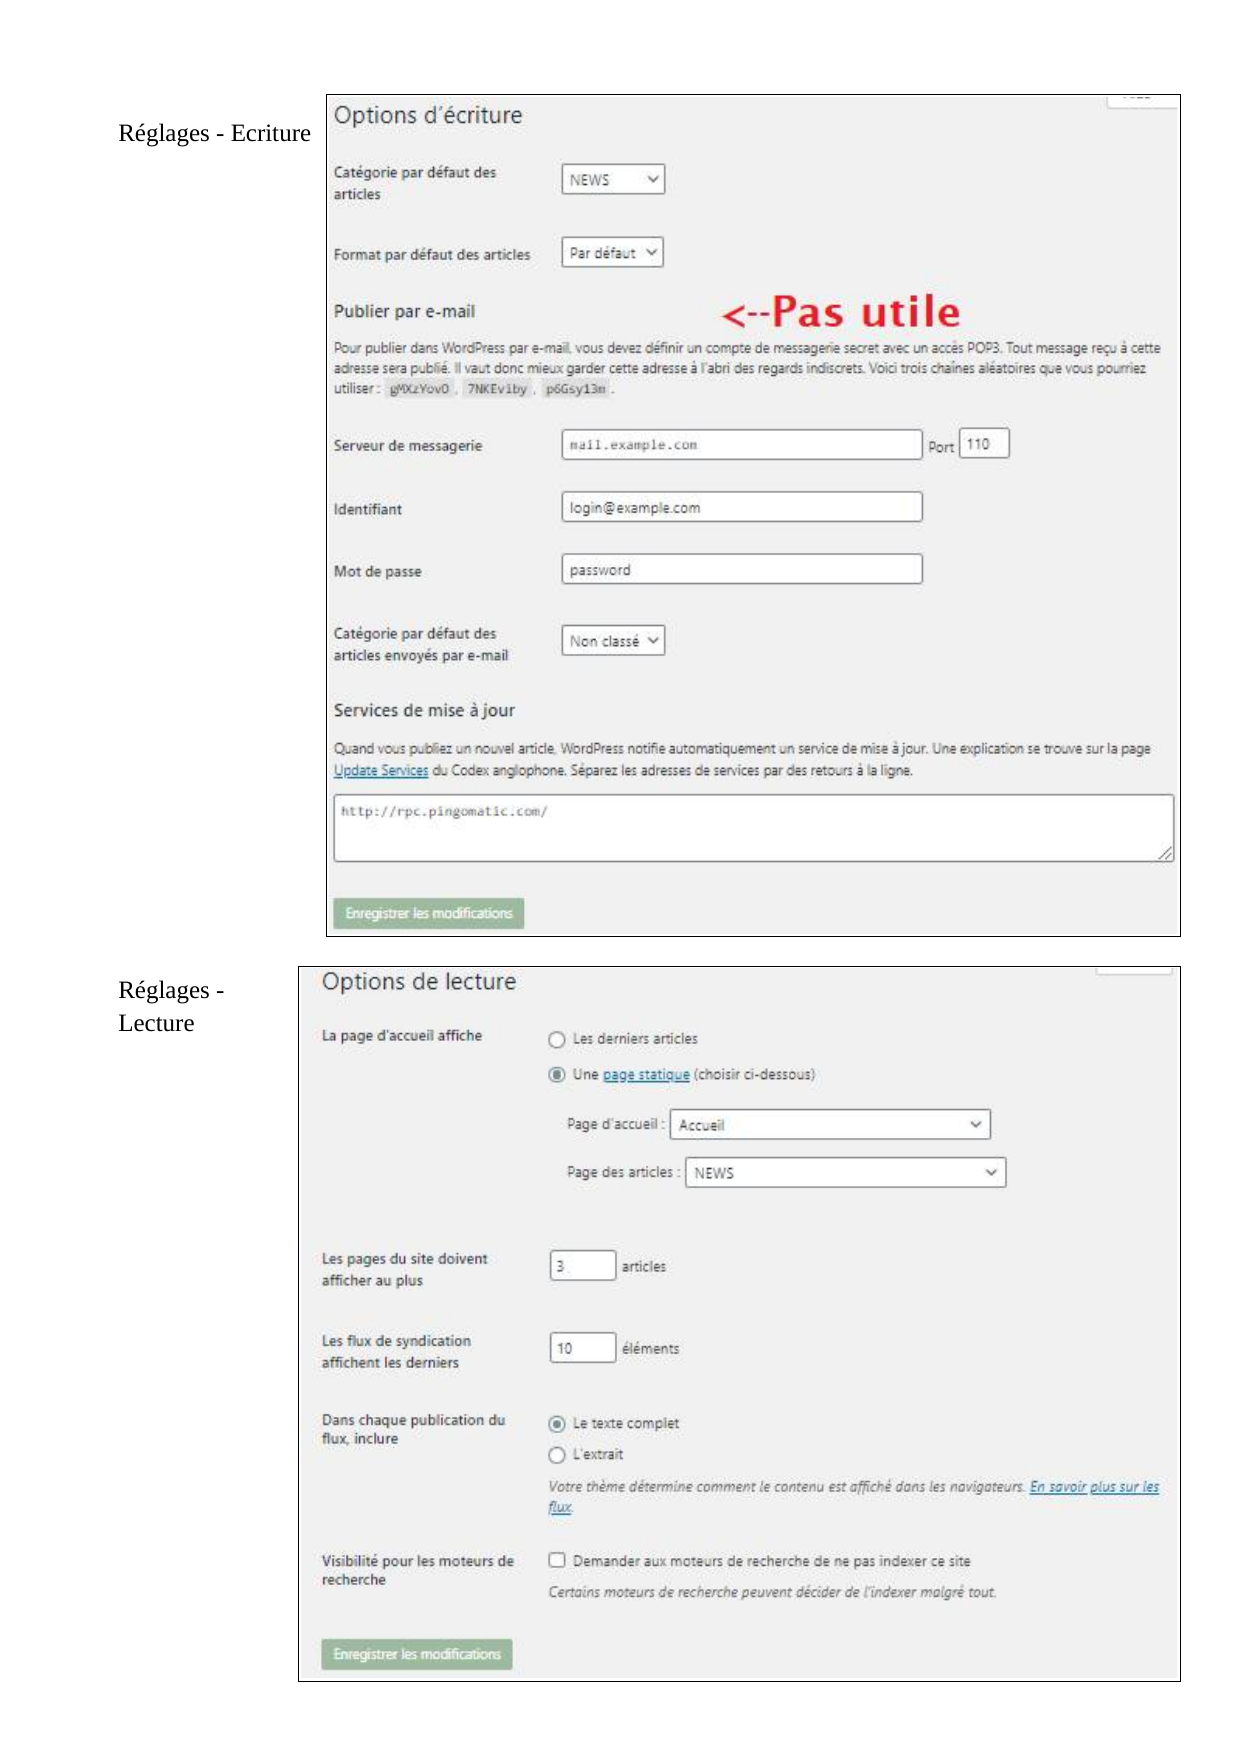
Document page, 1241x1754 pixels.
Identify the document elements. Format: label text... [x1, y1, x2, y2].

picture [329, 97, 1178, 934]
picture [301, 968, 1178, 1678]
text Réglages - Ecriture [118, 118, 326, 147]
text [299, 967, 1180, 1681]
text Réglages - Lecture [118, 975, 298, 1037]
